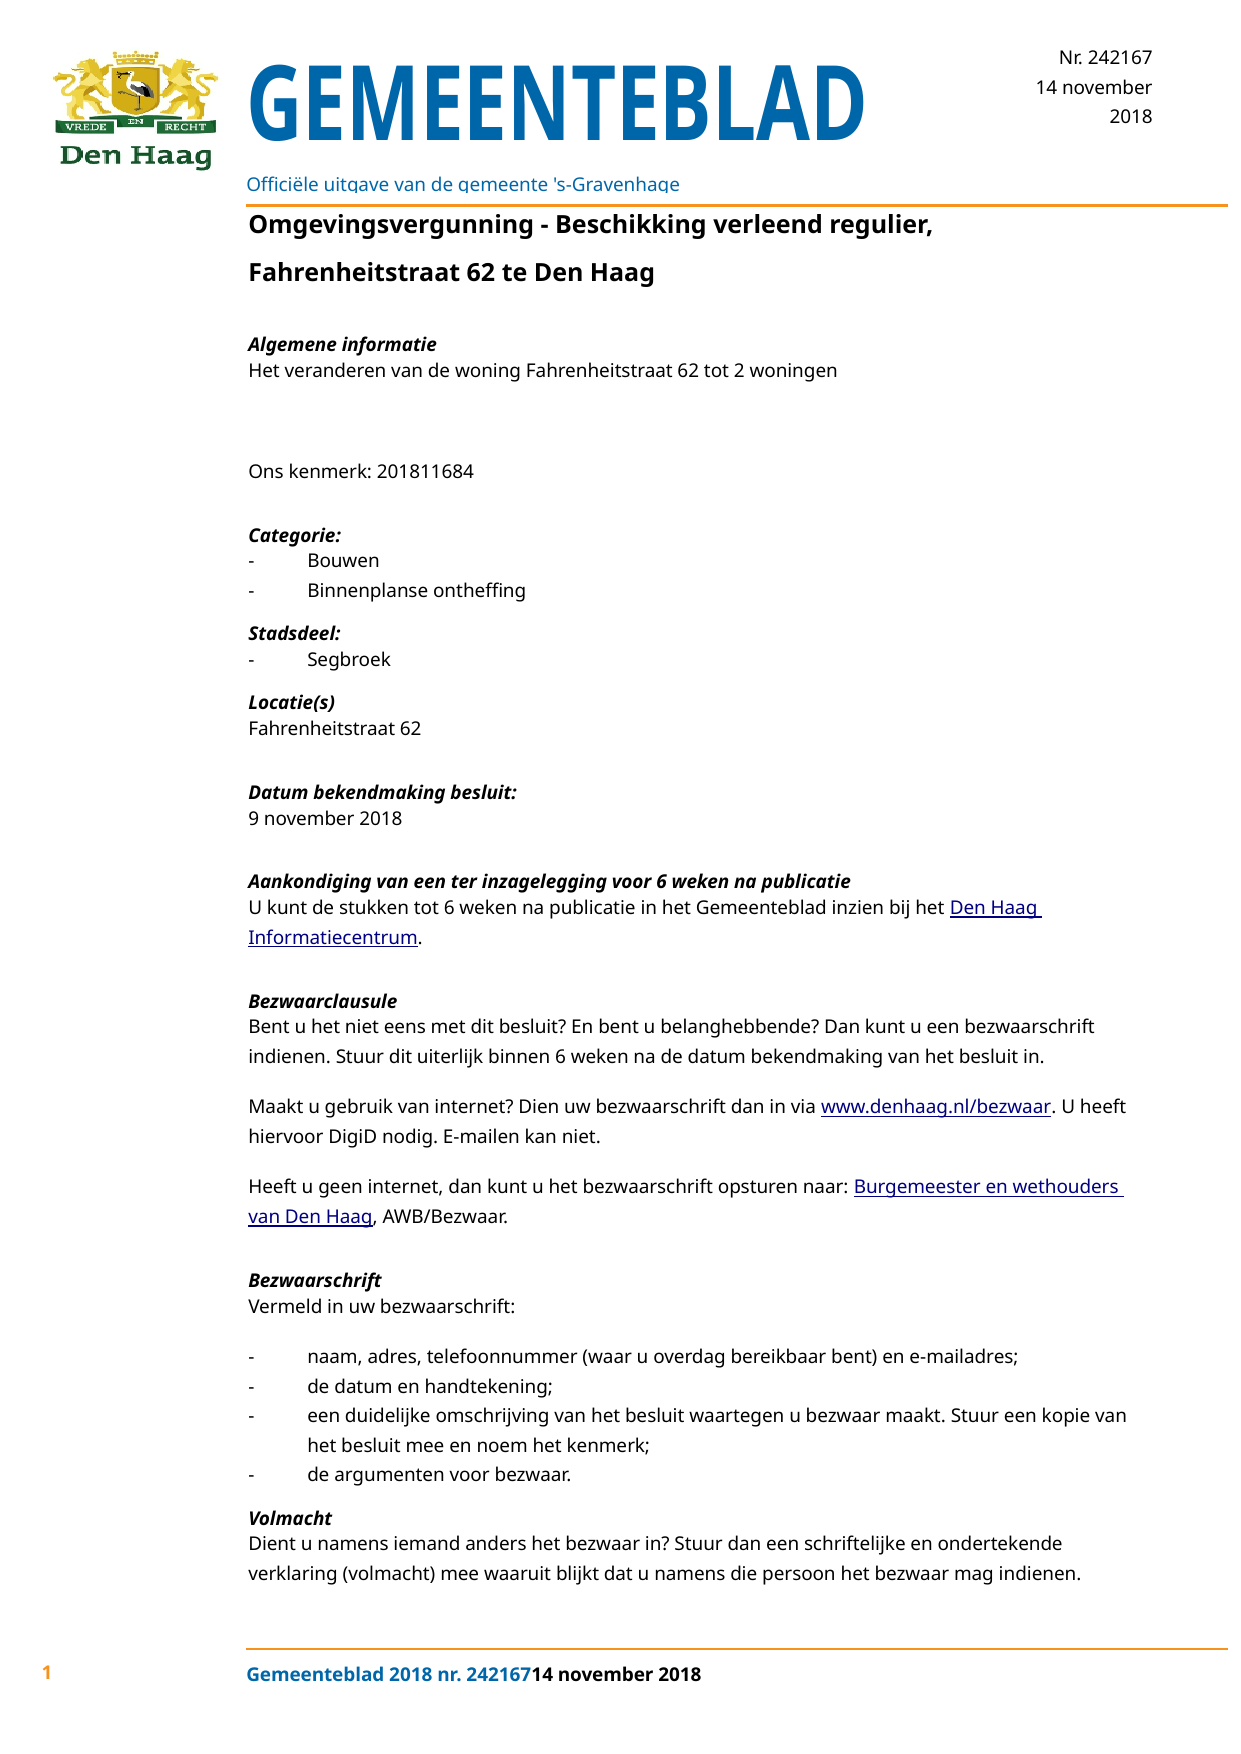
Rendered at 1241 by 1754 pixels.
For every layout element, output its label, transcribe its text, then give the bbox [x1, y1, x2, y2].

text Vermeld in uw bezwaarschrift: [248, 1293, 1152, 1319]
text Bent u het niet eens met dit besluit? En bent u belanghebbende? Dan kunt u een bezwaarschrift indienen. Stuur dit uiterlijk binnen 6 weken na de datum bekendmaking van het besluit in. [248, 1014, 1152, 1069]
list naam, adres, telefoonnummer (waar u overdag bereikbaar bent) en e-mailadres; [248, 1343, 1152, 1369]
text Ons kenmerk: 201811684 [248, 458, 1152, 484]
list Binnenplanse ontheffing [248, 577, 1152, 603]
list Segbroek [248, 646, 1152, 672]
list de datum en handtekening; [248, 1373, 1152, 1399]
text Locatie(s) [248, 689, 1152, 715]
text Dient u namens iemand anders het bezwaar in? Stuur dan een schriftelijke en ondertekende verklaring (volmacht) mee waaruit blijkt dat u namens die persoon het bezwaar mag indienen. [248, 1531, 1152, 1586]
text Stadsdeel: [248, 620, 1152, 646]
list de argumenten voor bezwaar. [248, 1462, 1152, 1487]
text Volmacht [248, 1505, 1152, 1531]
text Heeft u geen internet, dan kunt u het bezwaarschrift opsturen naar: Burgemeester en wethouders van Den Haag, AWB/Bezwaar. [248, 1174, 1152, 1229]
text Omgevingsvergunning - Beschikking verleend regulier, Fahrenheitstraat 62 te Den Haag [248, 207, 1152, 288]
text Fahrenheitstraat 62 [248, 715, 1152, 741]
text Bezwaarclausule [248, 988, 1152, 1014]
text Maakt u gebruik van internet? Dien uw bezwaarschrift dan in via www.denhaag.nl/bezwaar. U heeft hiervoor DigiD nodig. E-mailen kan niet. [248, 1094, 1152, 1149]
list een duidelijke omschrijving van het besluit waartegen u bezwaar maakt. Stuur een kopie van het besluit mee en noem het kenmerk; [248, 1402, 1152, 1458]
text Aankondiging van een ter inzagelegging voor 6 weken na publicatie [248, 869, 1152, 894]
text U kunt de stukken tot 6 weken na publicatie in het Gemeenteblad inzien bij het Den Haag Informatiecentrum. [248, 894, 1152, 950]
text Bezwaarschrift [248, 1267, 1152, 1293]
list Bouwen [248, 548, 1152, 573]
text Categorie: [248, 522, 1152, 548]
text Algemene informatie [248, 331, 1152, 357]
text Het veranderen van de woning Fahrenheitstraat 62 tot 2 woningen [248, 357, 1152, 383]
picture [41, 47, 231, 172]
text 9 november 2018 [248, 805, 1152, 830]
text Datum bekendmaking besluit: [248, 779, 1152, 805]
